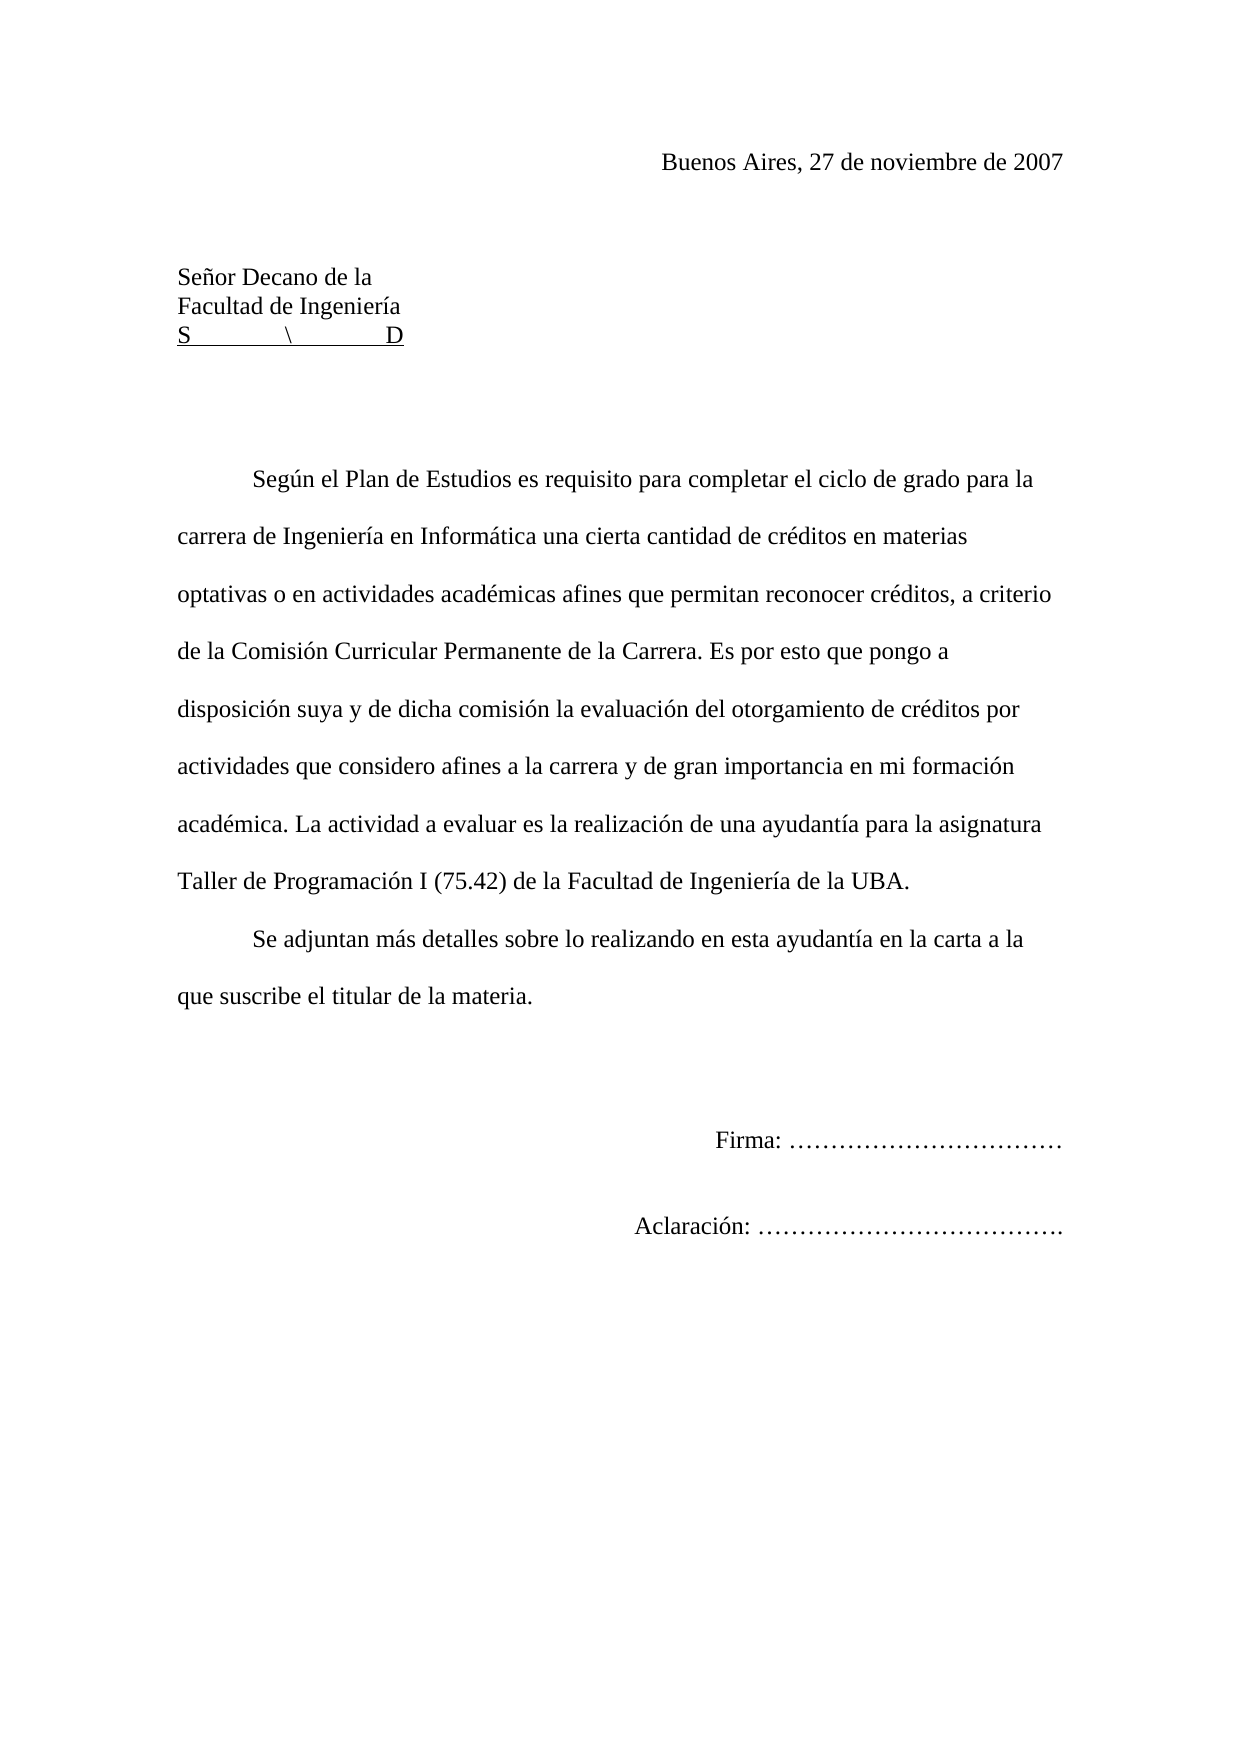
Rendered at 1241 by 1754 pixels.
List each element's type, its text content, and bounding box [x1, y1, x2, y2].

text Señor Decano de la [177, 262, 1063, 291]
text Aclaración: ………………………………. [177, 1211, 1063, 1240]
text Facultad de Ingeniería [177, 291, 1063, 320]
text Se adjuntan más detalles sobre lo realizando en esta ayudantía en la carta a la que suscribe el titular de la materia. [177, 924, 1063, 1010]
text Buenos Aires, 27 de noviembre de 2007 [177, 147, 1063, 176]
text S \ D [177, 320, 1063, 349]
text Firma: …………………………… [177, 1125, 1063, 1154]
text Según el Plan de Estudios es requisito para completar el ciclo de grado para la carrera de Ingeniería en Informática una cierta cantidad de créditos en materias optativas o en actividades académicas afines que permitan reconocer créditos, a criterio de la Comisión Curricular Permanente de la Carrera. Es por esto que pongo a disposición suya y de dicha comisión la evaluación del otorgamiento de créditos por actividades que considero afines a la carrera y de gran importancia en mi formación académica. La actividad a evaluar es la realización de una ayudantía para la asignatura Taller de Programación I (75.42) de la Facultad de Ingeniería de la UBA. [177, 464, 1063, 895]
